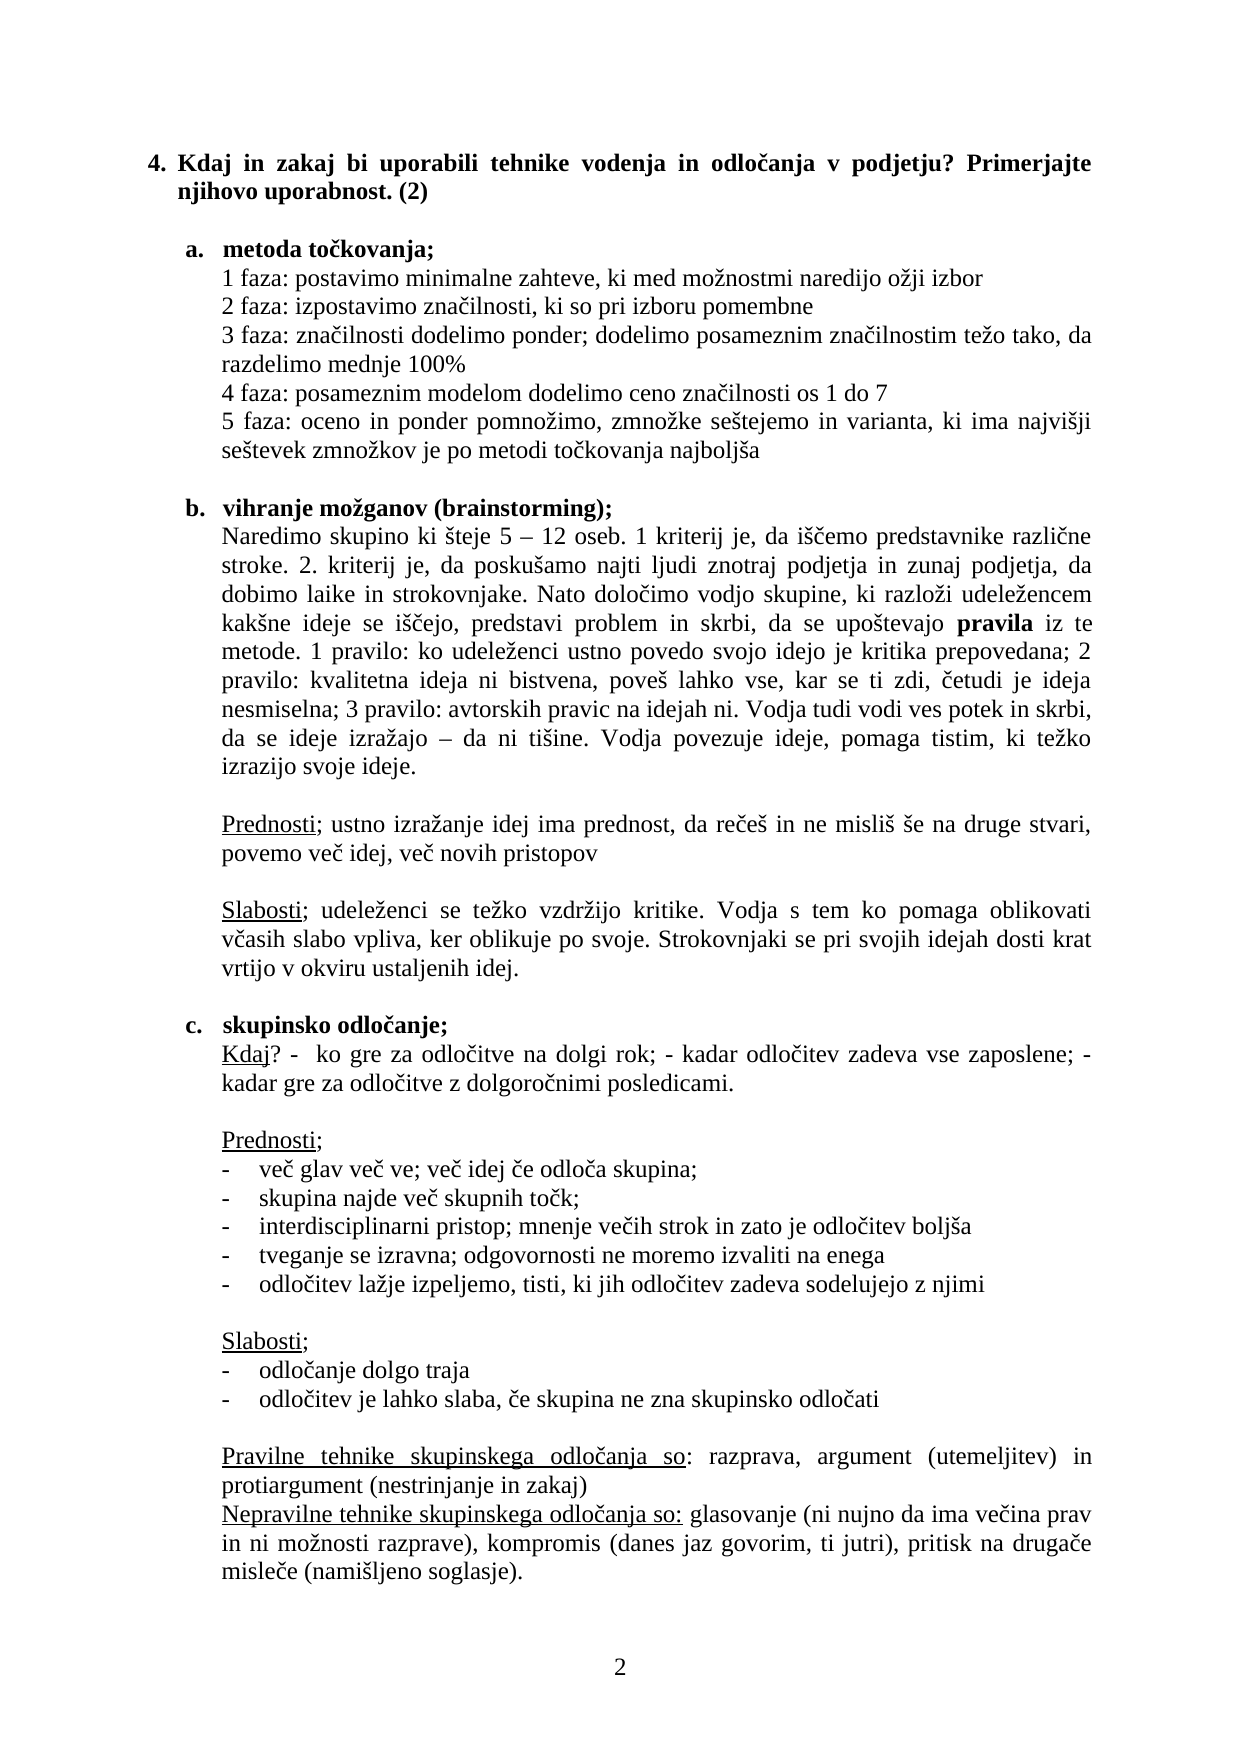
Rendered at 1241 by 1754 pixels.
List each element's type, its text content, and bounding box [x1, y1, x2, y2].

list skupinsko odločanje; [185, 1010, 1093, 1039]
text 3 faza: značilnosti dodelimo ponder; dodelimo posameznim značilnostim težo tako, da razdelimo mednje 100% [221, 320, 1093, 378]
list interdisciplinarni pristop; mnenje večih strok in zato je odločitev boljša [221, 1211, 1093, 1240]
list vihranje možganov (brainstorming); [185, 493, 1093, 521]
text Slabosti; udeleženci se težko vzdržijo kritike. Vodja s tem ko pomaga oblikovati včasih slabo vpliva, ker oblikuje po svoje. Strokovnjaki se pri svojih idejah dosti krat vrtijo v okviru ustaljenih idej. [221, 895, 1093, 981]
list odločanje dolgo traja [221, 1355, 1093, 1384]
list več glav več ve; več idej če odloča skupina; [221, 1154, 1093, 1183]
list tveganje se izravna; odgovornosti ne moremo izvaliti na enega [221, 1240, 1093, 1269]
text Kdaj? - ko gre za odločitve na dolgi rok; - kadar odločitev zadeva vse zaposlene; - kadar gre za odločitve z dolgoročnimi posledicami. [221, 1039, 1093, 1096]
text 1 faza: postavimo minimalne zahteve, ki med možnostmi naredijo ožji izbor [185, 263, 1093, 291]
text 2 faza: izpostavimo značilnosti, ki so pri izboru pomembne [185, 291, 1093, 320]
list Kdaj in zakaj bi uporabili tehnike vodenja in odločanja v podjetju? Primerjajte njihovo uporabnost. (2) [148, 148, 1093, 205]
text 4 faza: posameznim modelom dodelimo ceno značilnosti os 1 do 7 [221, 378, 1093, 406]
text Prednosti; ustno izražanje idej ima prednost, da rečeš in ne misliš še na druge stvari, povemo več idej, več novih pristopov [221, 809, 1093, 866]
list odločitev lažje izpeljemo, tisti, ki jih odločitev zadeva sodelujejo z njimi [221, 1269, 1093, 1298]
list odločitev je lahko slaba, če skupina ne zna skupinsko odločati [221, 1384, 1093, 1413]
text Pravilne tehnike skupinskega odločanja so: razprava, argument (utemeljitev) in protiargument (nestrinjanje in zakaj) [221, 1441, 1093, 1499]
text Nepravilne tehnike skupinskega odločanja so: glasovanje (ni nujno da ima večina prav in ni možnosti razprave), kompromis (danes jaz govorim, ti jutri), pritisk na drugače misleče (namišljeno soglasje). [221, 1499, 1093, 1585]
text 5 faza: oceno in ponder pomnožimo, zmnožke seštejemo in varianta, ki ima najvišji seštevek zmnožkov je po metodi točkovanja najboljša [221, 406, 1093, 464]
text Slabosti; [221, 1326, 1093, 1355]
text Prednosti; [221, 1125, 1093, 1154]
list metoda točkovanja; [185, 234, 1093, 263]
text Naredimo skupino ki šteje 5 – 12 oseb. 1 kriterij je, da iščemo predstavnike različne stroke. 2. kriterij je, da poskušamo najti ljudi znotraj podjetja in zunaj podjetja, da dobimo laike in strokovnjake. Nato določimo vodjo skupine, ki razloži udeležencem kakšne ideje se iščejo, predstavi problem in skrbi, da se upoštevajo pravila iz te metode. 1 pravilo: ko udeleženci ustno povedo svojo idejo je kritika prepovedana; 2 pravilo: kvalitetna ideja ni bistvena, poveš lahko vse, kar se ti zdi, četudi je ideja nesmiselna; 3 pravilo: avtorskih pravic na idejah ni. Vodja tudi vodi ves potek in skrbi, da se ideje izražajo – da ni tišine. Vodja povezuje ideje, pomaga tistim, ki težko izrazijo svoje ideje. [221, 521, 1093, 780]
list skupina najde več skupnih točk; [221, 1183, 1093, 1211]
